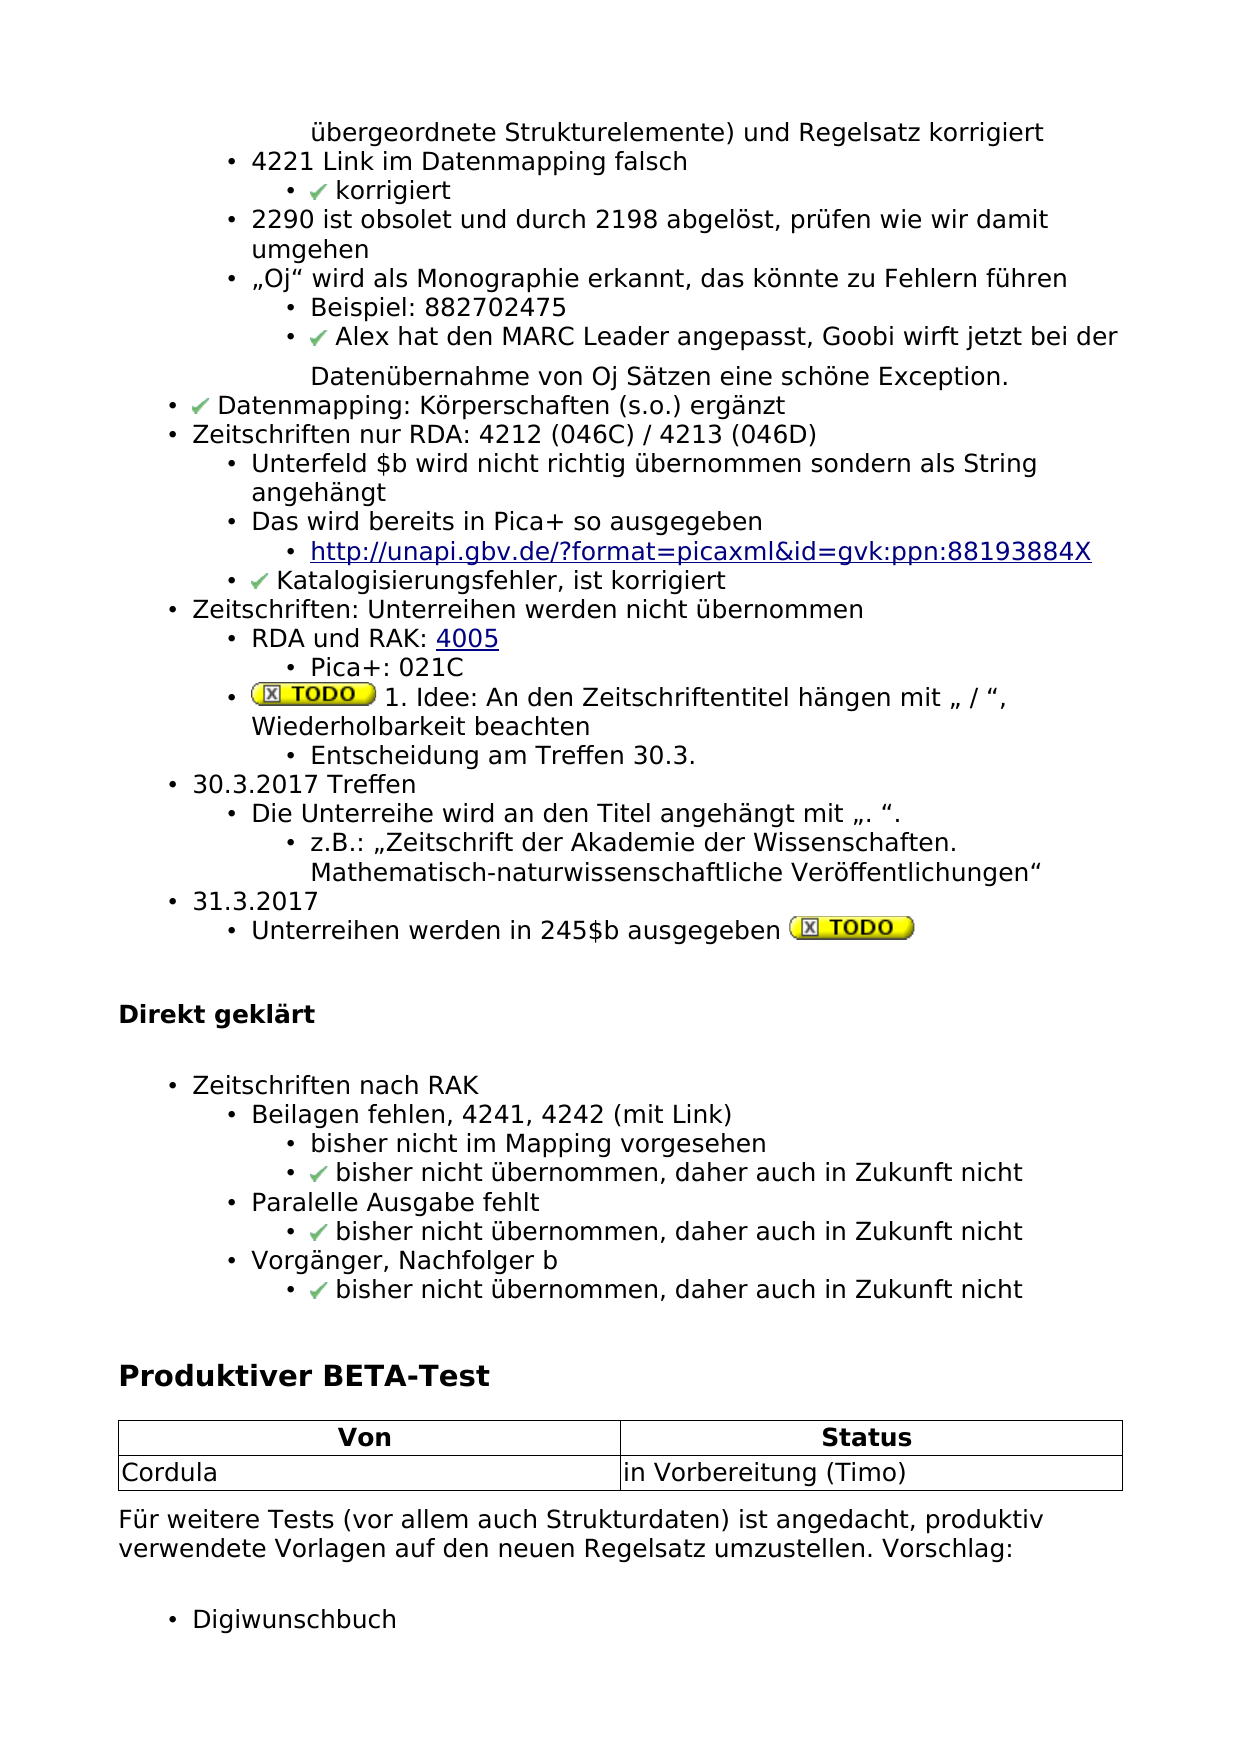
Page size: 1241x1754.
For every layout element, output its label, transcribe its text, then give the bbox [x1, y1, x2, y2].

list Vorgänger, Nachfolger b [236, 1246, 1122, 1275]
table_header Status [621, 1421, 1122, 1455]
picture [310, 1166, 328, 1182]
table_cell Cordula [119, 1456, 620, 1490]
list bisher nicht übernommen, daher auch in Zukunft nicht [295, 1158, 1122, 1188]
list Beispiel: 882702475 [295, 293, 1122, 322]
picture [192, 398, 210, 414]
list bisher nicht übernommen, daher auch in Zukunft nicht [295, 1217, 1122, 1246]
list korrigiert [295, 176, 1122, 206]
list Paralelle Ausgabe fehlt [236, 1188, 1122, 1217]
list Die Unterreihe wird an den Titel angehängt mit „. “. [236, 799, 1122, 828]
subtitle Direkt geklärt [118, 1000, 1122, 1029]
list 4221 Link im Datenmapping falsch [236, 147, 1122, 176]
subtitle Produktiver BETA-Test [118, 1359, 1122, 1393]
list 2290 ist obsolet und durch 2198 abgelöst, prüfen wie wir damit umgehen [236, 206, 1122, 264]
picture [310, 1282, 328, 1299]
list Katalogisierungsfehler, ist korrigiert [236, 566, 1122, 595]
list http://unapi.gbv.de/?format=picaxml&id=gvk:ppn:88193884X [295, 537, 1122, 566]
list Pica+: 021C [295, 653, 1122, 682]
list Datenmapping: Körperschaften (s.o.) ergänzt [177, 391, 1122, 420]
picture [251, 682, 377, 706]
list Alex hat den MARC Leader angepasst, Goobi wirft jetzt bei der Datenübernahme von Oj Sätzen eine schöne Exception. [295, 322, 1122, 391]
picture [310, 330, 328, 346]
list 31.3.2017 [177, 887, 1122, 916]
picture [310, 184, 328, 200]
list 1. Idee: An den Zeitschriftentitel hängen mit „ / “, Wiederholbarkeit beachten [236, 682, 1122, 741]
table_cell in Vorbereitung (Timo) [621, 1456, 1122, 1490]
picture [310, 1224, 328, 1241]
list Digiwunschbuch [177, 1606, 1122, 1635]
list bisher nicht im Mapping vorgesehen [295, 1129, 1122, 1158]
list Unterreihen werden in 245$b ausgegeben [236, 916, 1122, 945]
text Für weitere Tests (vor allem auch Strukturdaten) ist angedacht, produktiv verwendete Vorlagen auf den neuen Regelsatz umzustellen. Vorschlag: [118, 1505, 1122, 1563]
list Entscheidung am Treffen 30.3. [295, 741, 1122, 770]
list z.B.: „Zeitschrift der Akademie der Wissenschaften. Mathematisch-naturwissenschaftliche Veröffentlichungen“ [295, 828, 1122, 887]
list Unterfeld $b wird nicht richtig übernommen sondern als String angehängt [236, 449, 1122, 507]
list RDA und RAK: 4005 [236, 624, 1122, 653]
list „Oj“ wird als Monographie erkannt, das könnte zu Fehlern führen [236, 264, 1122, 293]
list 30.3.2017 Treffen [177, 770, 1122, 799]
list bisher nicht übernommen, daher auch in Zukunft nicht [295, 1275, 1122, 1304]
list Zeitschriften: Unterreihen werden nicht übernommen [177, 595, 1122, 624]
table_header Von [119, 1421, 620, 1455]
list übergeordnete Strukturelemente) und Regelsatz korrigiert [295, 118, 1122, 147]
list Zeitschriften nur RDA: 4212 (046C) / 4213 (046D) [177, 420, 1122, 449]
list Zeitschriften nach RAK [177, 1071, 1122, 1100]
picture [789, 916, 915, 940]
picture [251, 573, 269, 589]
list Das wird bereits in Pica+ so ausgegeben [236, 507, 1122, 537]
list Beilagen fehlen, 4241, 4242 (mit Link) [236, 1100, 1122, 1129]
